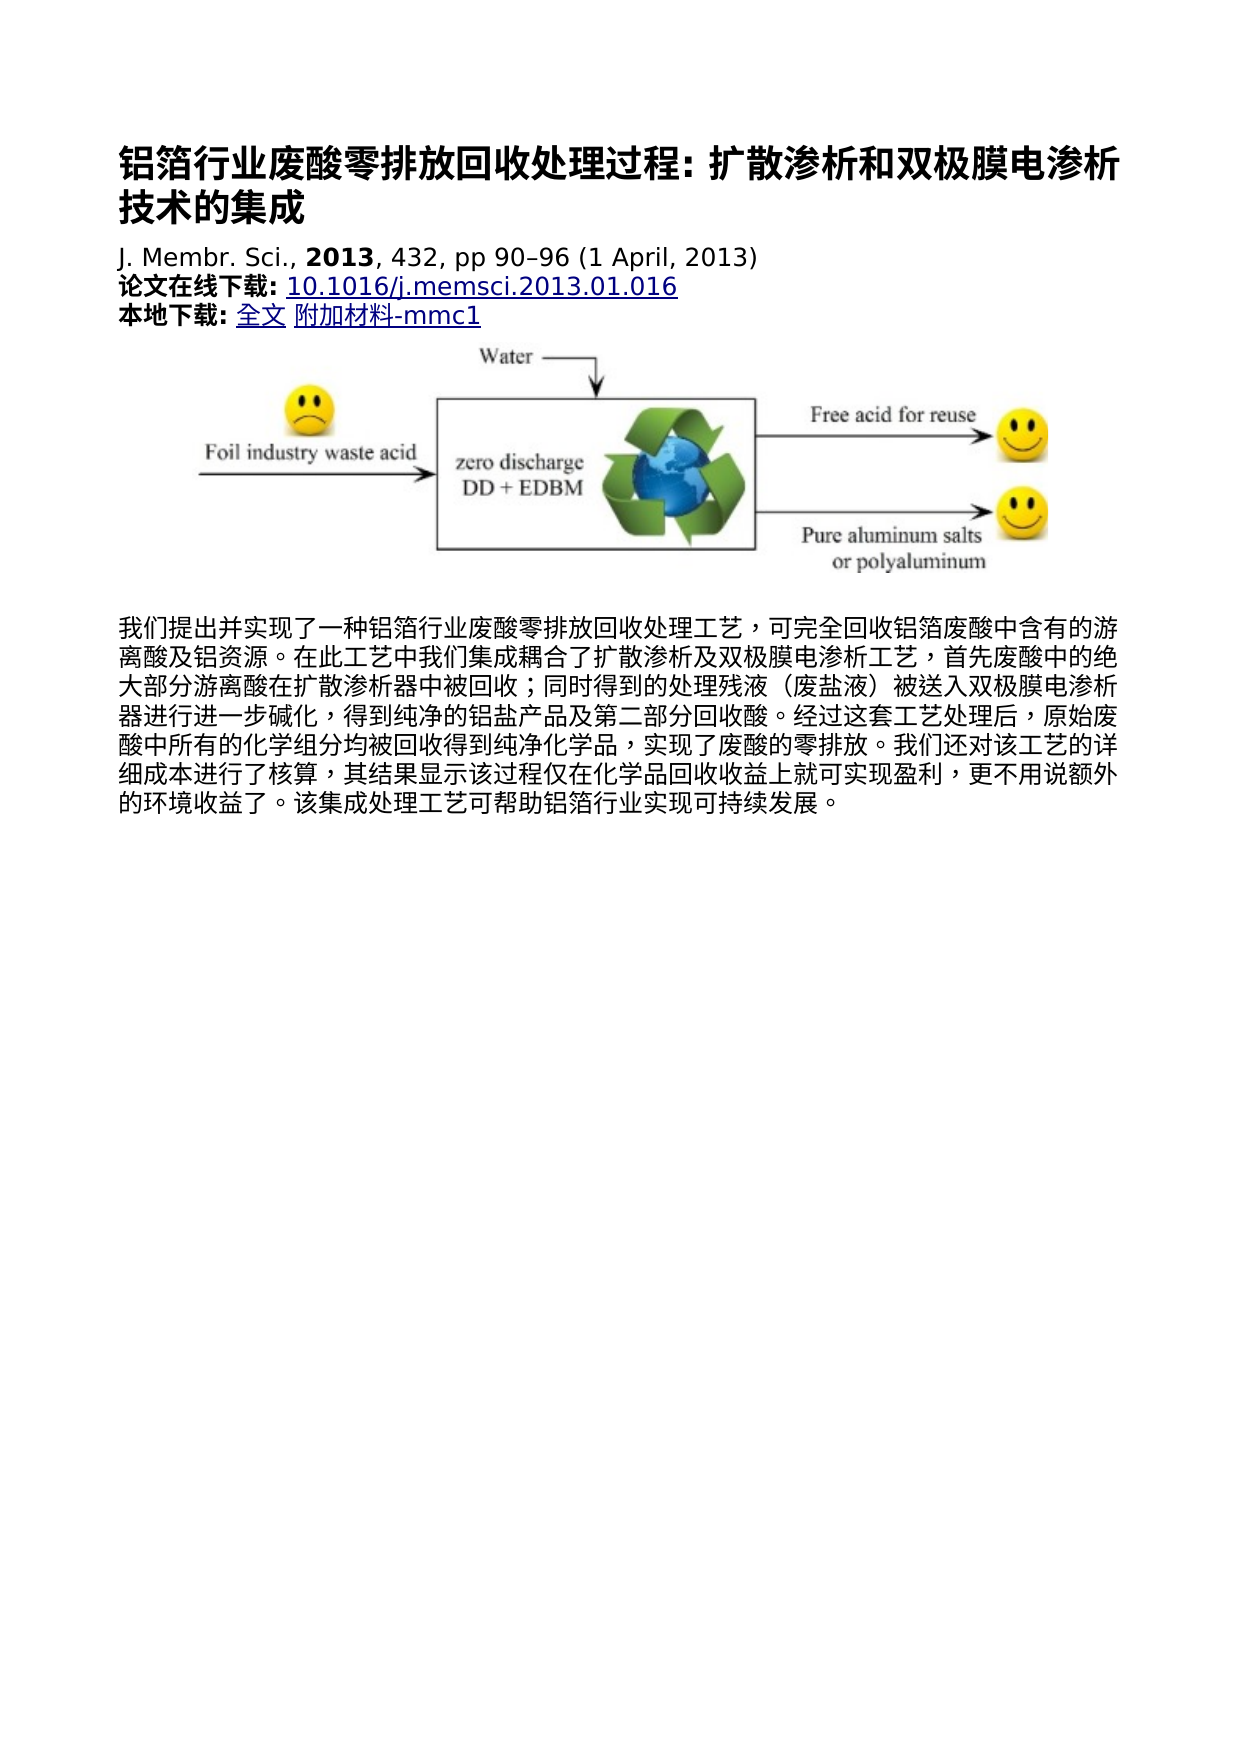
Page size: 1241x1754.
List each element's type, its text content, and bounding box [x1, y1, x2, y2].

picture [192, 342, 1049, 573]
text 我们提出并实现了一种铝箔行业废酸零排放回收处理工艺，可完全回收铝箔废酸中含有的游离酸及铝资源。在此工艺中我们集成耦合了扩散渗析及双极膜电渗析工艺，首先废酸中的绝大部分游离酸在扩散渗析器中被回收；同时得到的处理残液（废盐液）被送入双极膜电渗析器进行进一步碱化，得到纯净的铝盐产品及第二部分回收酸。经过这套工艺处理后，原始废酸中所有的化学组分均被回收得到纯净化学品，实现了废酸的零排放。我们还对该工艺的详细成本进行了核算，其结果显示该过程仅在化学品回收收益上就可实现盈利，更不用说额外的环境收益了。该集成处理工艺可帮助铝箔行业实现可持续发展。 [118, 614, 1122, 818]
text J. Membr. Sci., 2013, 432, pp 90–96 (1 April, 2013) 论文在线下载: 10.1016/j.memsci.2013.01.016 本地下载: 全文 附加材料-mmc1 [118, 243, 1122, 330]
subtitle 铝箔行业废酸零排放回收处理过程: 扩散渗析和双极膜电渗析技术的集成 [118, 143, 1122, 230]
